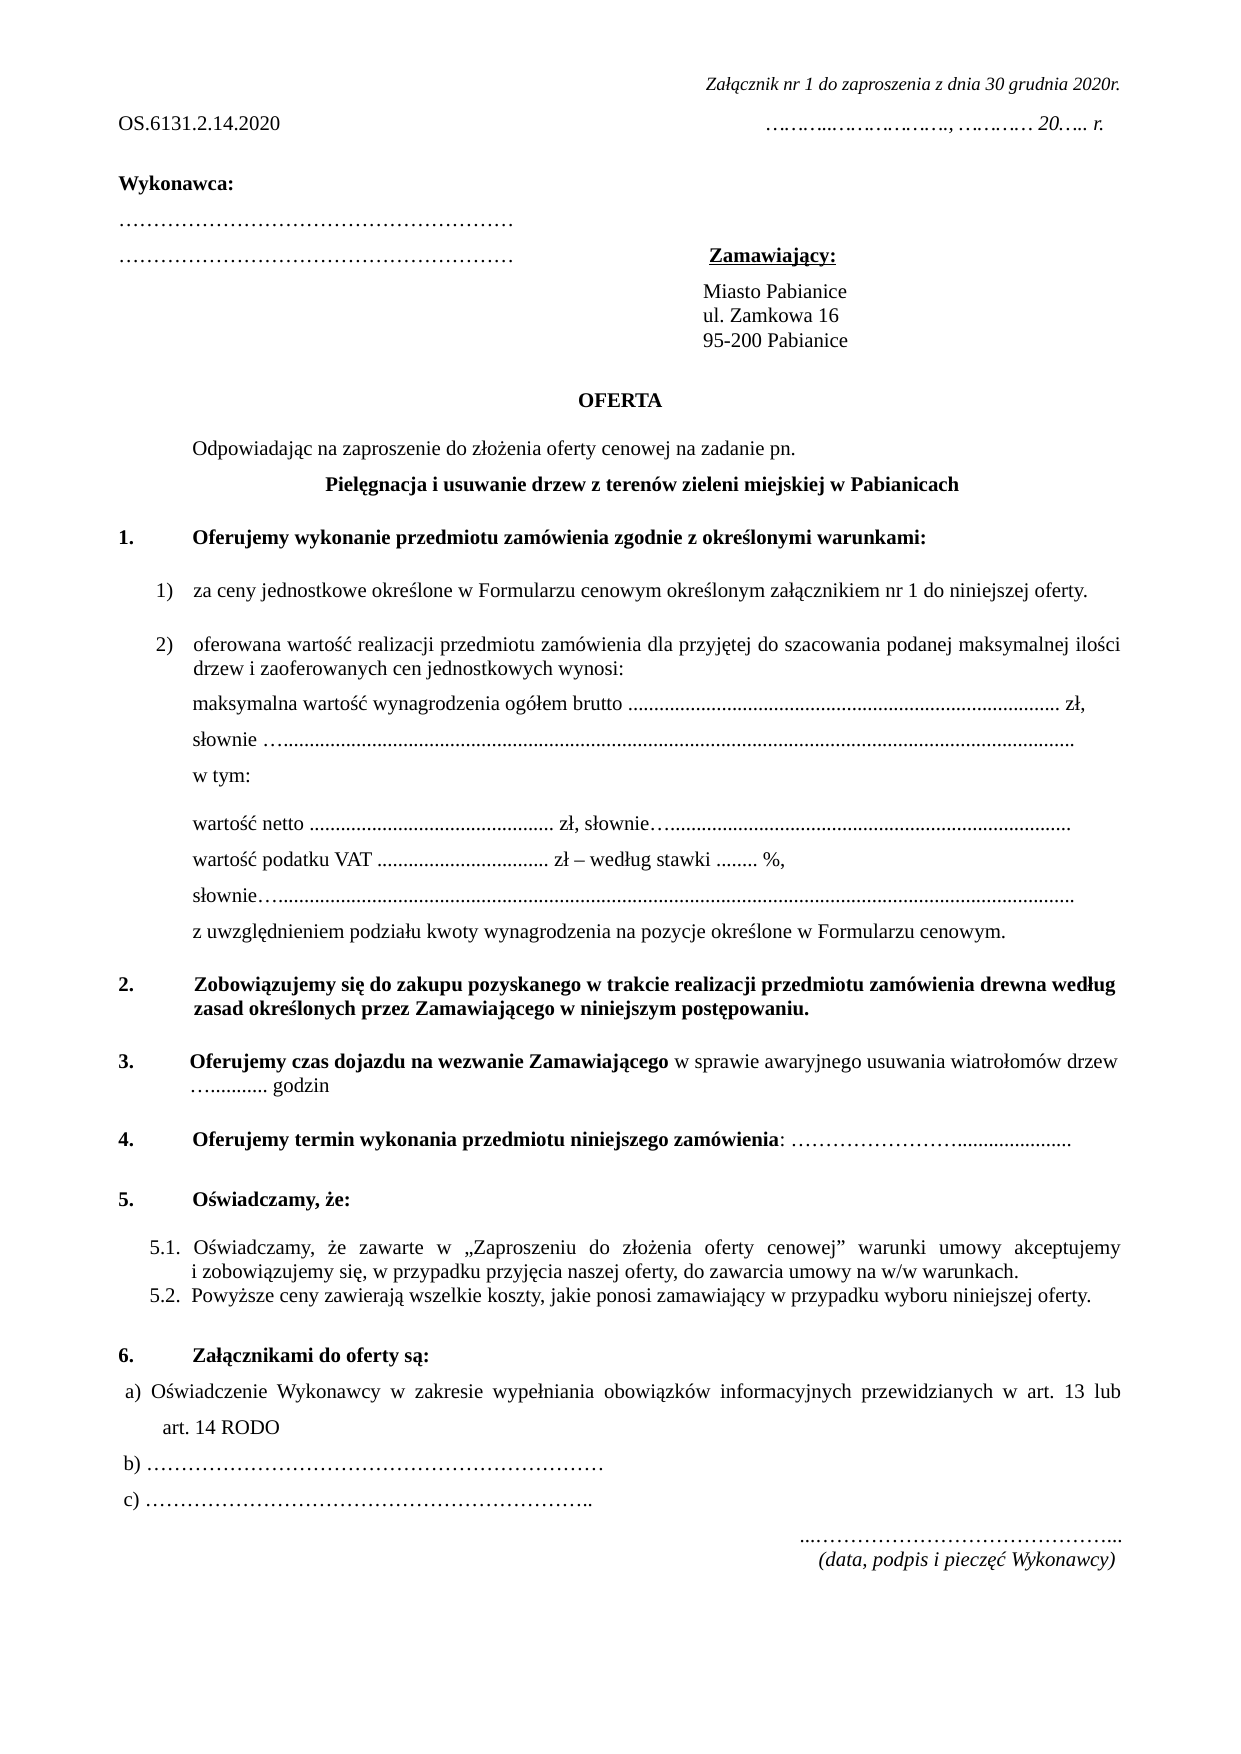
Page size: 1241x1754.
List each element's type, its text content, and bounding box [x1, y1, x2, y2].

text 6. Załącznikami do oferty są: [118, 1343, 1122, 1367]
text słownie…......................................................................................................................................................... [192, 883, 1122, 907]
text 5. Oświadczamy, że: [118, 1187, 1122, 1211]
text z uwzględnieniem podziału kwoty wynagrodzenia na pozycje określone w Formularzu cenowym. [192, 919, 1122, 943]
text Pielęgnacja i usuwanie drzew z terenów zieleni miejskiej w Pabianicach [162, 472, 1122, 496]
text b) ………………………………………………………… [118, 1451, 1122, 1475]
text wartość podatku VAT ................................. zł – według stawki ........ %, [192, 847, 1122, 871]
text Odpowiadając na zaproszenie do złożenia oferty cenowej na zadanie pn. [118, 436, 1122, 460]
text OS.6131.2.14.2020 ………..………………., ………… 20….. r. [118, 111, 1122, 135]
text 3. Oferujemy czas dojazdu na wezwanie Zamawiającego w sprawie awaryjnego usuwania wiatrołomów drzew …........... godzin [118, 1049, 1122, 1097]
list za ceny jednostkowe określone w Formularzu cenowym określonym załącznikiem nr 1 do niniejszej oferty. [156, 578, 1122, 602]
text Miasto Pabianice [703, 279, 1122, 303]
list oferowana wartość realizacji przedmiotu zamówienia dla przyjętej do szacowania podanej maksymalnej ilości drzew i zaoferowanych cen jednostkowych wynosi: [156, 631, 1122, 679]
list 5.2. Powyższe ceny zawierają wszelkie koszty, jakie ponosi zamawiający w przypadku wyboru niniejszej oferty. [149, 1283, 1122, 1307]
text ………………………………………………… [118, 207, 1122, 231]
text 95-200 Pabianice [703, 327, 1122, 352]
text a) Oświadczenie Wykonawcy w zakresie wypełniania obowiązków informacyjnych przewidzianych w art. 13 lub art. 14 RODO [125, 1379, 1122, 1439]
text 4. Oferujemy termin wykonania przedmiotu niniejszego zamówienia: ……………………...................... [118, 1127, 1122, 1151]
text 2. Zobowiązujemy się do zakupu pozyskanego w trakcie realizacji przedmiotu zamówienia drewna według zasad określonych przez Zamawiającego w niniejszym postępowaniu. [118, 972, 1122, 1020]
text 5.1. Oświadczamy, że zawarte w „Zaproszeniu do złożenia oferty cenowej” warunki umowy akceptujemy i zobowiązujemy się, w przypadku przyjęcia naszej oferty, do zawarcia umowy na w/w warunkach. [149, 1235, 1122, 1283]
text wartość netto ............................................... zł, słownie…............................................................................. [192, 811, 1122, 835]
text maksymalna wartość wynagrodzenia ogółem brutto ................................................................................... zł, słownie …........................................................................................................................................................ w tym: [192, 691, 1122, 787]
text c) ……………………………………………………….. [118, 1487, 1122, 1511]
text ………………………………………………… Zamawiający: [118, 243, 1122, 267]
text (data, podpis i pieczęć Wykonawcy) [118, 1547, 1122, 1571]
text Wykonawca: [118, 171, 1122, 195]
text 1. Oferujemy wykonanie przedmiotu zamówienia zgodnie z określonymi warunkami: [118, 525, 1122, 549]
text ul. Zamkowa 16 [703, 303, 1122, 327]
text OFERTA [118, 388, 1122, 412]
text ...……………………………………... [118, 1523, 1122, 1547]
